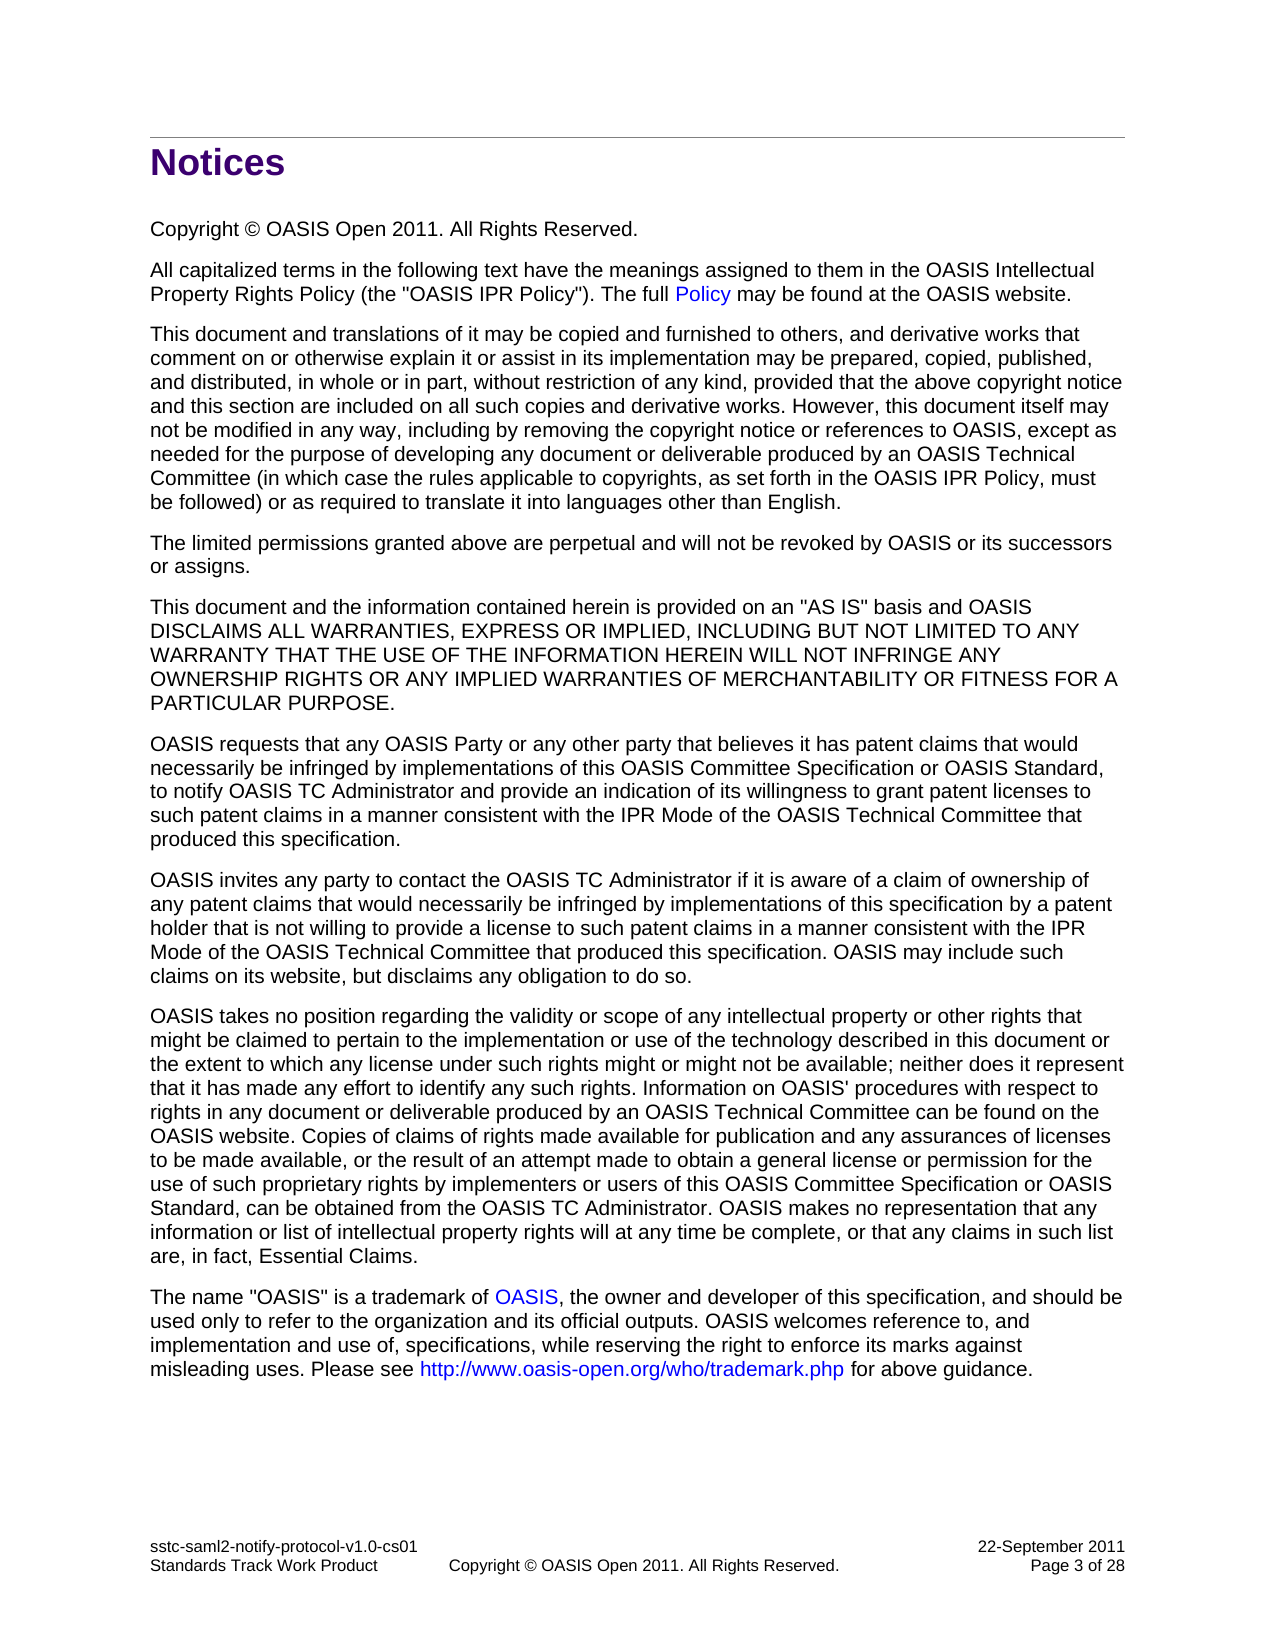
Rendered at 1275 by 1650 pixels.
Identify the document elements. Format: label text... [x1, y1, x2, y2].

text OASIS requests that any OASIS Party or any other party that believes it has patent claims that would necessarily be infringed by implementations of this OASIS Committee Specification or OASIS Standard, to notify OASIS TC Administrator and provide an indication of its willingness to grant patent licenses to such patent claims in a manner consistent with the IPR Mode of the OASIS Technical Committee that produced this specification. [150, 731, 1125, 851]
text The limited permissions granted above are perpetual and will not be revoked by OASIS or its successors or assigns. [150, 530, 1125, 578]
text Notices [150, 138, 1125, 183]
text All capitalized terms in the following text have the meanings assigned to them in the OASIS Intellectual Property Rights Policy (the "OASIS IPR Policy"). The full Policy may be found at the OASIS website. [150, 257, 1125, 305]
text The name "OASIS" is a trademark of OASIS, the owner and developer of this specification, and should be used only to refer to the organization and its official outputs. OASIS welcomes reference to, and implementation and use of, specifications, while reserving the right to enforce its marks against misleading uses. Please see http://www.oasis-open.org/who/trademark.php for above guidance. [150, 1284, 1125, 1380]
text OASIS takes no position regarding the validity or scope of any intellectual property or other rights that might be claimed to pertain to the implementation or use of the technology described in this document or the extent to which any license under such rights might or might not be available; neither does it represent that it has made any effort to identify any such rights. Information on OASIS' procedures with respect to rights in any document or deliverable produced by an OASIS Technical Committee can be found on the OASIS website. Copies of claims of rights made available for publication and any assurances of licenses to be made available, or the result of an attempt made to obtain a general license or permission for the use of such proprietary rights by implementers or users of this OASIS Committee Specification or OASIS Standard, can be obtained from the OASIS TC Administrator. OASIS makes no representation that any information or list of intellectual property rights will at any time be complete, or that any claims in such list are, in fact, Essential Claims. [150, 1004, 1125, 1268]
text This document and translations of it may be copied and furnished to others, and derivative works that comment on or otherwise explain it or assist in its implementation may be prepared, copied, published, and distributed, in whole or in part, without restriction of any kind, provided that the above copyright notice and this section are included on all such copies and derivative works. However, this document itself may not be modified in any way, including by removing the copyright notice or references to OASIS, except as needed for the purpose of developing any document or deliverable produced by an OASIS Technical Committee (in which case the rules applicable to copyrights, as set forth in the OASIS IPR Policy, must be followed) or as required to translate it into languages other than English. [150, 322, 1125, 514]
text Copyright © OASIS Open 2011. All Rights Reserved. [150, 217, 1125, 241]
text OASIS invites any party to contact the OASIS TC Administrator if it is aware of a claim of ownership of any patent claims that would necessarily be infringed by implementations of this specification by a patent holder that is not willing to provide a license to such patent claims in a manner consistent with the IPR Mode of the OASIS Technical Committee that produced this specification. OASIS may include such claims on its website, but disclaims any obligation to do so. [150, 868, 1125, 988]
text This document and the information contained herein is provided on an "AS IS" basis and OASIS DISCLAIMS ALL WARRANTIES, EXPRESS OR IMPLIED, INCLUDING BUT NOT LIMITED TO ANY WARRANTY THAT THE USE OF THE INFORMATION HEREIN WILL NOT INFRINGE ANY OWNERSHIP RIGHTS OR ANY IMPLIED WARRANTIES OF MERCHANTABILITY OR FITNESS FOR A PARTICULAR PURPOSE. [150, 595, 1125, 715]
